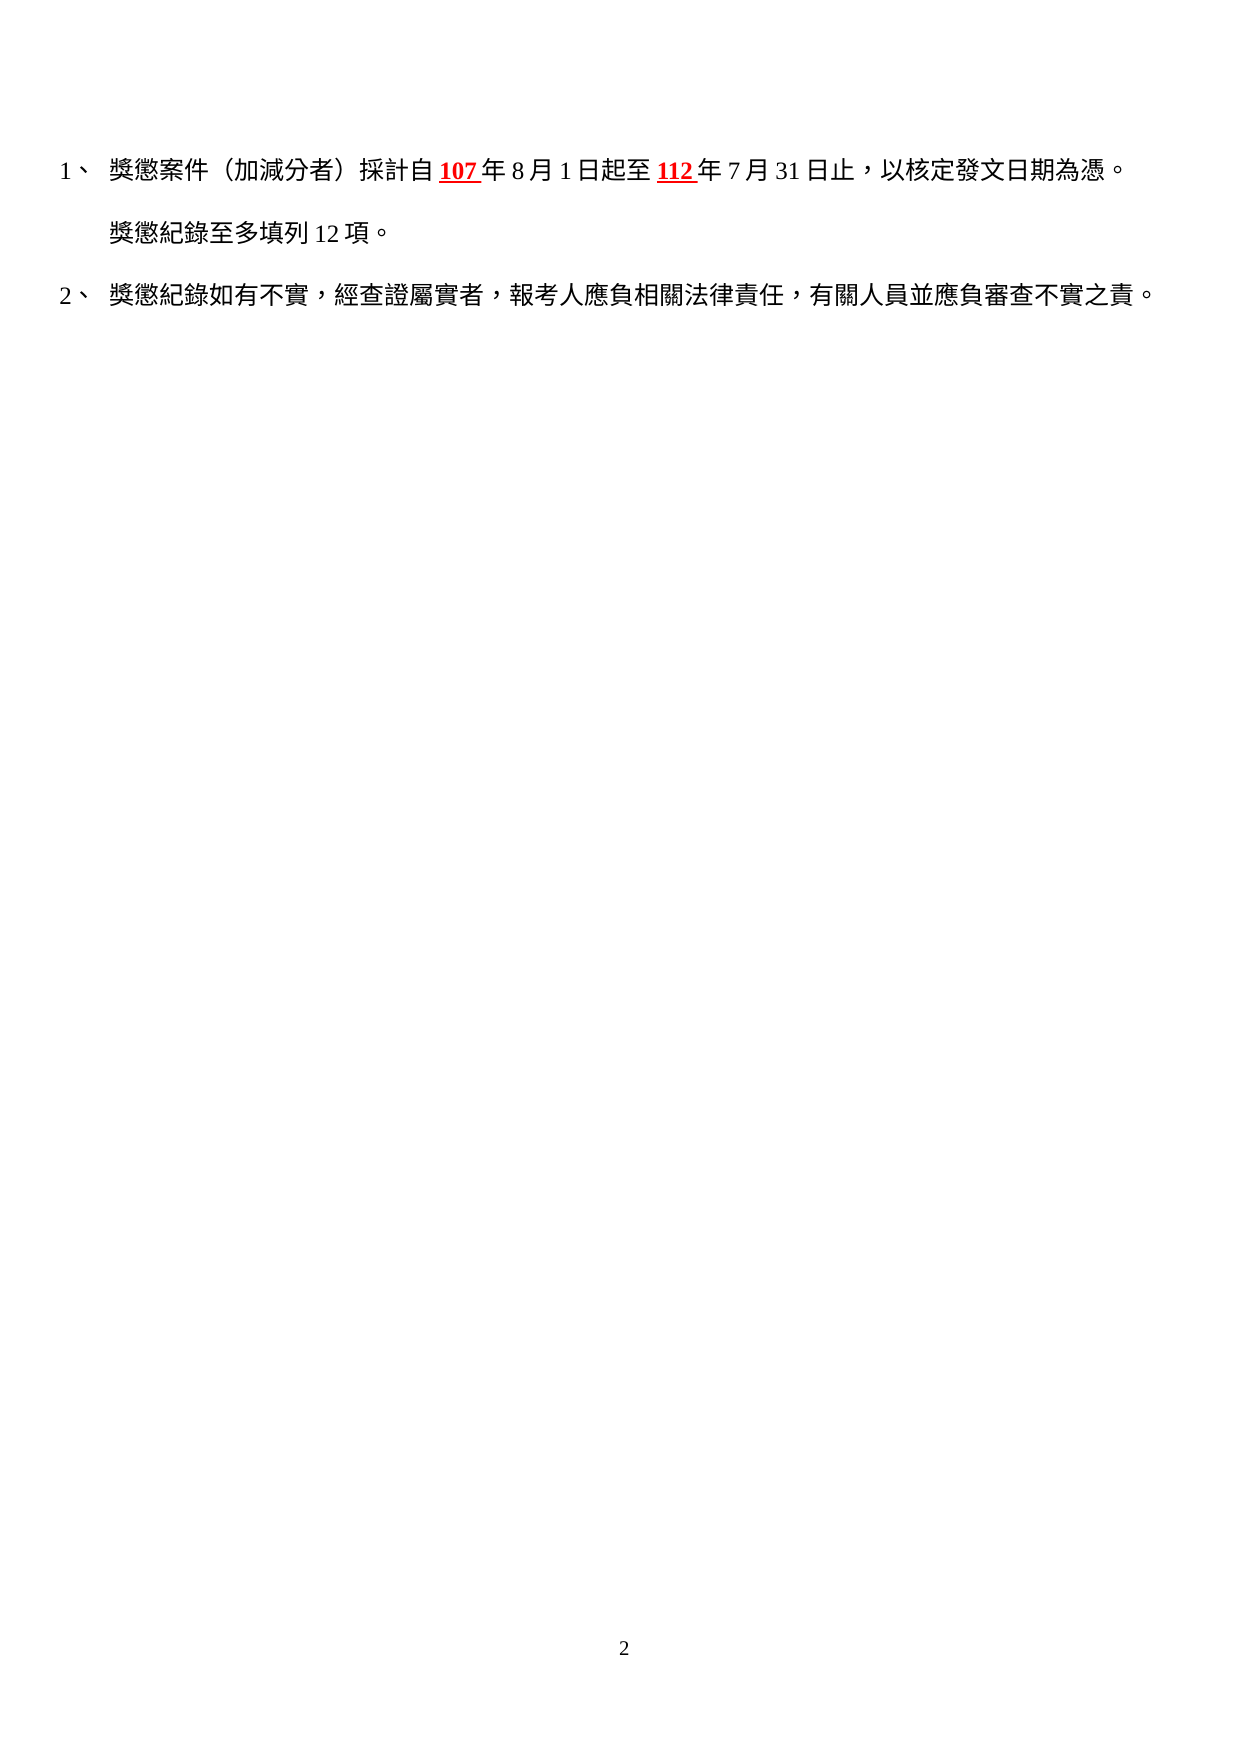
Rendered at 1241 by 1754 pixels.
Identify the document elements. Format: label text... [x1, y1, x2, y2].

text 獎懲紀錄至多填列12項。 [109, 189, 1181, 252]
list 獎懲紀錄如有不實，經查證屬實者，報考人應負相關法律責任，有關人員並應負審查不實之責。 [59, 252, 1181, 314]
list 獎懲案件（加減分者）採計自107年8月1日起至112年7月31日止，以核定發文日期為憑。 [59, 127, 1181, 189]
